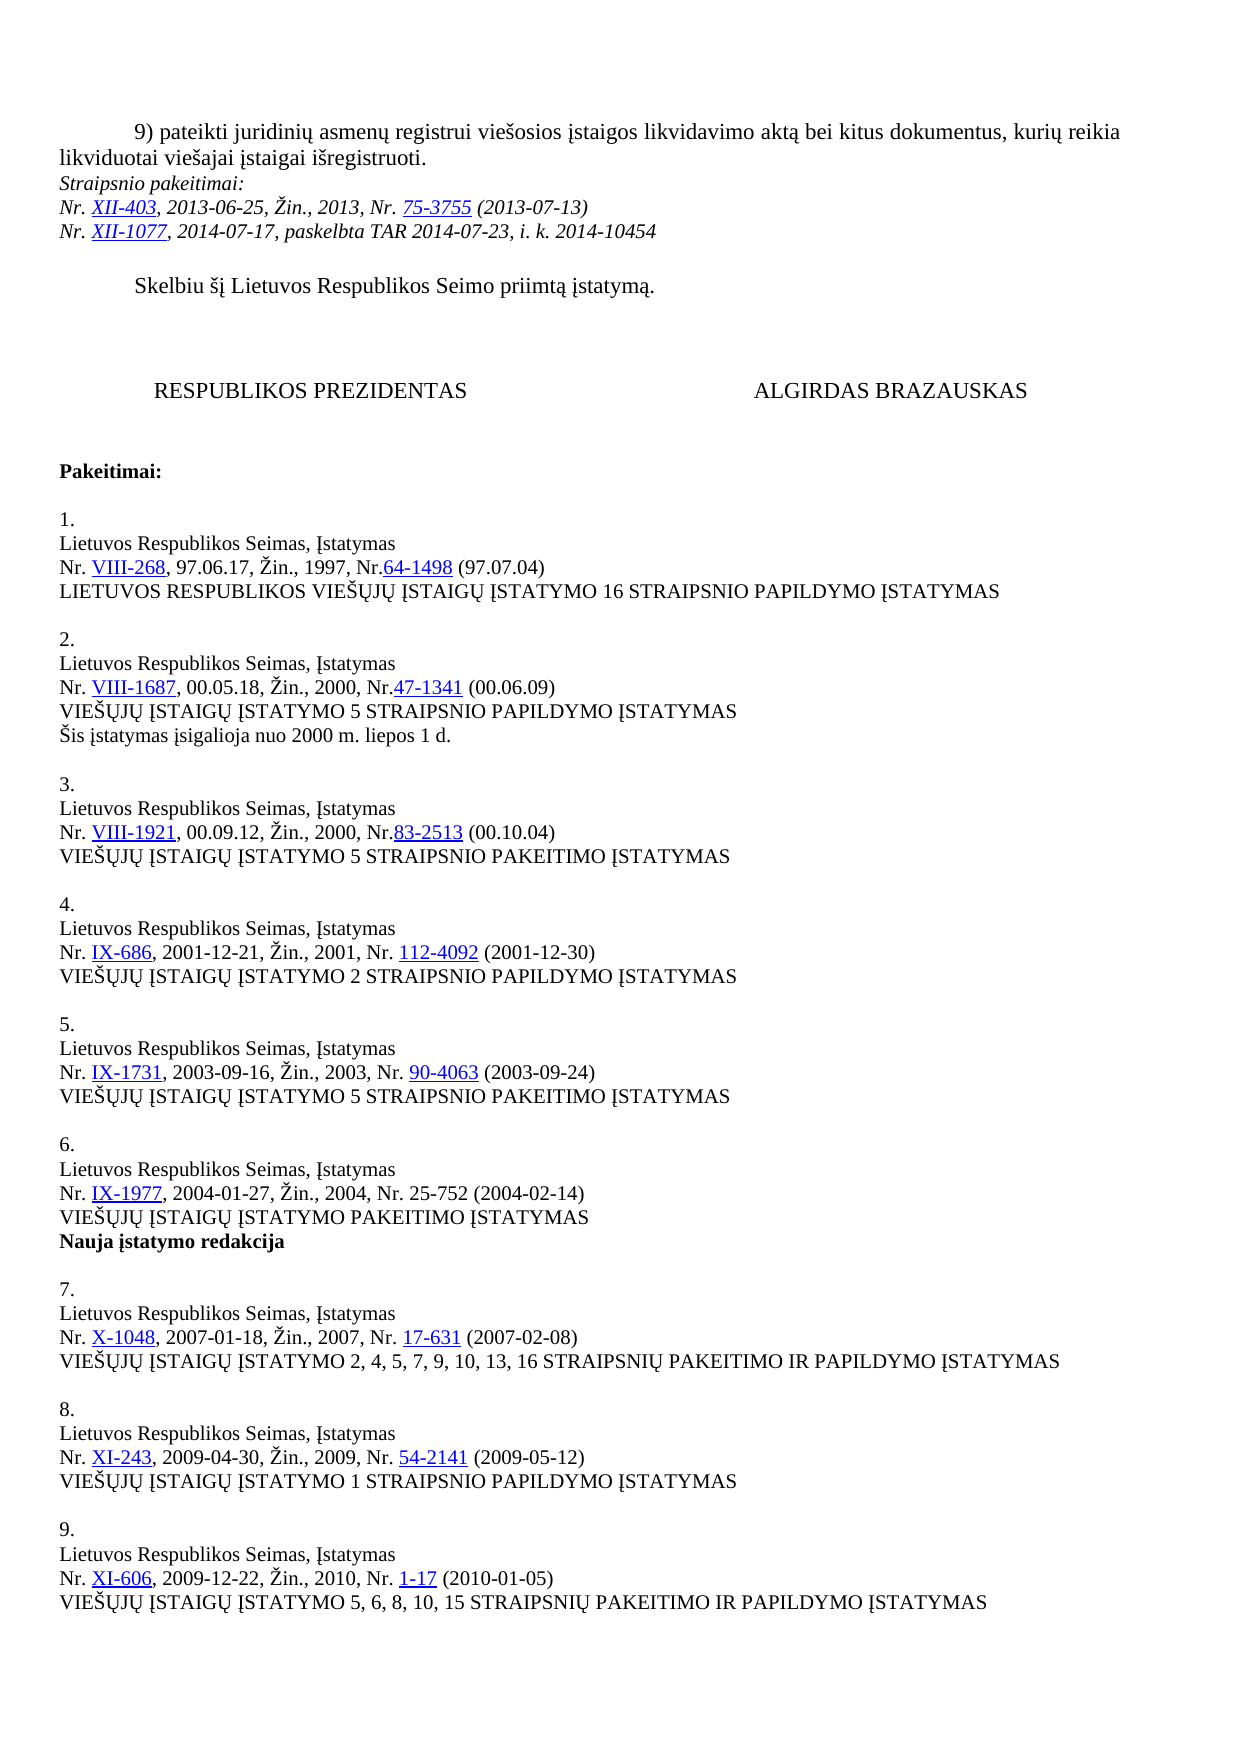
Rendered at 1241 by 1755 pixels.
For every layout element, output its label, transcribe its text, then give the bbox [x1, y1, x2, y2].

text VIEŠŲJŲ ĮSTAIGŲ ĮSTATYMO 5 STRAIPSNIO PAKEITIMO ĮSTATYMAS [59, 844, 1122, 868]
text Nr. IX-1977, 2004-01-27, Žin., 2004, Nr. 25-752 (2004-02-14) [59, 1181, 1122, 1204]
text VIEŠŲJŲ ĮSTAIGŲ ĮSTATYMO 5 STRAIPSNIO PAPILDYMO ĮSTATYMAS [59, 699, 1122, 723]
text Nr. XII-403, 2013-06-25, Žin., 2013, Nr. 75-3755 (2013-07-13) [59, 195, 1122, 219]
text Lietuvos Respublikos Seimas, Įstatymas [59, 1541, 1122, 1566]
text Lietuvos Respublikos Seimas, Įstatymas [59, 1156, 1122, 1181]
text 7. [59, 1277, 1122, 1301]
text Lietuvos Respublikos Seimas, Įstatymas [59, 651, 1122, 675]
text Nr. VIII-1687, 00.05.18, Žin., 2000, Nr.47-1341 (00.06.09) [59, 675, 1122, 699]
text Lietuvos Respublikos Seimas, Įstatymas [59, 1301, 1122, 1325]
text Nr. XI-243, 2009-04-30, Žin., 2009, Nr. 54-2141 (2009-05-12) [59, 1445, 1122, 1469]
text Skelbiu šį Lietuvos Respublikos Seimo priimtą įstatymą. [59, 272, 1122, 298]
text VIEŠŲJŲ ĮSTAIGŲ ĮSTATYMO PAKEITIMO ĮSTATYMAS [59, 1204, 1122, 1229]
text VIEŠŲJŲ ĮSTAIGŲ ĮSTATYMO 2, 4, 5, 7, 9, 10, 13, 16 STRAIPSNIŲ PAKEITIMO IR PAPILDYMO ĮSTATYMAS [59, 1349, 1122, 1373]
text 8. [59, 1397, 1122, 1421]
text Nr. VIII-1921, 00.09.12, Žin., 2000, Nr.83-2513 (00.10.04) [59, 819, 1122, 844]
text Lietuvos Respublikos Seimas, Įstatymas [59, 1036, 1122, 1060]
text RESPUBLIKOS PREZIDENTAS ALGIRDAS BRAZAUSKAS [59, 377, 1122, 430]
text 9) pateikti juridinių asmenų registrui viešosios įstaigos likvidavimo aktą bei kitus dokumentus, kurių reikia likviduotai viešajai įstaigai išregistruoti. [59, 118, 1122, 171]
text VIEŠŲJŲ ĮSTAIGŲ ĮSTATYMO 1 STRAIPSNIO PAPILDYMO ĮSTATYMAS [59, 1469, 1122, 1493]
text Nr. XI-606, 2009-12-22, Žin., 2010, Nr. 1-17 (2010-01-05) [59, 1566, 1122, 1589]
text Šis įstatymas įsigalioja nuo 2000 m. liepos 1 d. [59, 723, 1122, 747]
text 9. [59, 1517, 1122, 1541]
text VIEŠŲJŲ ĮSTAIGŲ ĮSTATYMO 2 STRAIPSNIO PAPILDYMO ĮSTATYMAS [59, 964, 1122, 988]
text 4. [59, 892, 1122, 916]
text Pakeitimai: [59, 459, 1122, 483]
text Lietuvos Respublikos Seimas, Įstatymas [59, 531, 1122, 555]
text 1. [59, 507, 1122, 531]
text Nr. IX-686, 2001-12-21, Žin., 2001, Nr. 112-4092 (2001-12-30) [59, 940, 1122, 964]
text 2. [59, 627, 1122, 651]
text Lietuvos Respublikos Seimas, Įstatymas [59, 796, 1122, 819]
text VIEŠŲJŲ ĮSTAIGŲ ĮSTATYMO 5, 6, 8, 10, 15 STRAIPSNIŲ PAKEITIMO IR PAPILDYMO ĮSTATYMAS [59, 1589, 1122, 1614]
text Nr. X-1048, 2007-01-18, Žin., 2007, Nr. 17-631 (2007-02-08) [59, 1325, 1122, 1349]
text LIETUVOS RESPUBLIKOS VIEŠŲJŲ ĮSTAIGŲ ĮSTATYMO 16 STRAIPSNIO PAPILDYMO ĮSTATYMAS [59, 579, 1122, 603]
text Nr. VIII-268, 97.06.17, Žin., 1997, Nr.64-1498 (97.07.04) [59, 555, 1122, 579]
text Nr. IX-1731, 2003-09-16, Žin., 2003, Nr. 90-4063 (2003-09-24) [59, 1060, 1122, 1084]
text Straipsnio pakeitimai: [59, 171, 1122, 195]
text Nr. XII-1077, 2014-07-17, paskelbta TAR 2014-07-23, i. k. 2014-10454 [59, 219, 1122, 243]
text 3. [59, 771, 1122, 796]
text Lietuvos Respublikos Seimas, Įstatymas [59, 916, 1122, 940]
text 5. [59, 1012, 1122, 1036]
text Lietuvos Respublikos Seimas, Įstatymas [59, 1421, 1122, 1445]
text Nauja įstatymo redakcija [59, 1229, 1122, 1253]
text VIEŠŲJŲ ĮSTAIGŲ ĮSTATYMO 5 STRAIPSNIO PAKEITIMO ĮSTATYMAS [59, 1084, 1122, 1108]
text 6. [59, 1132, 1122, 1156]
